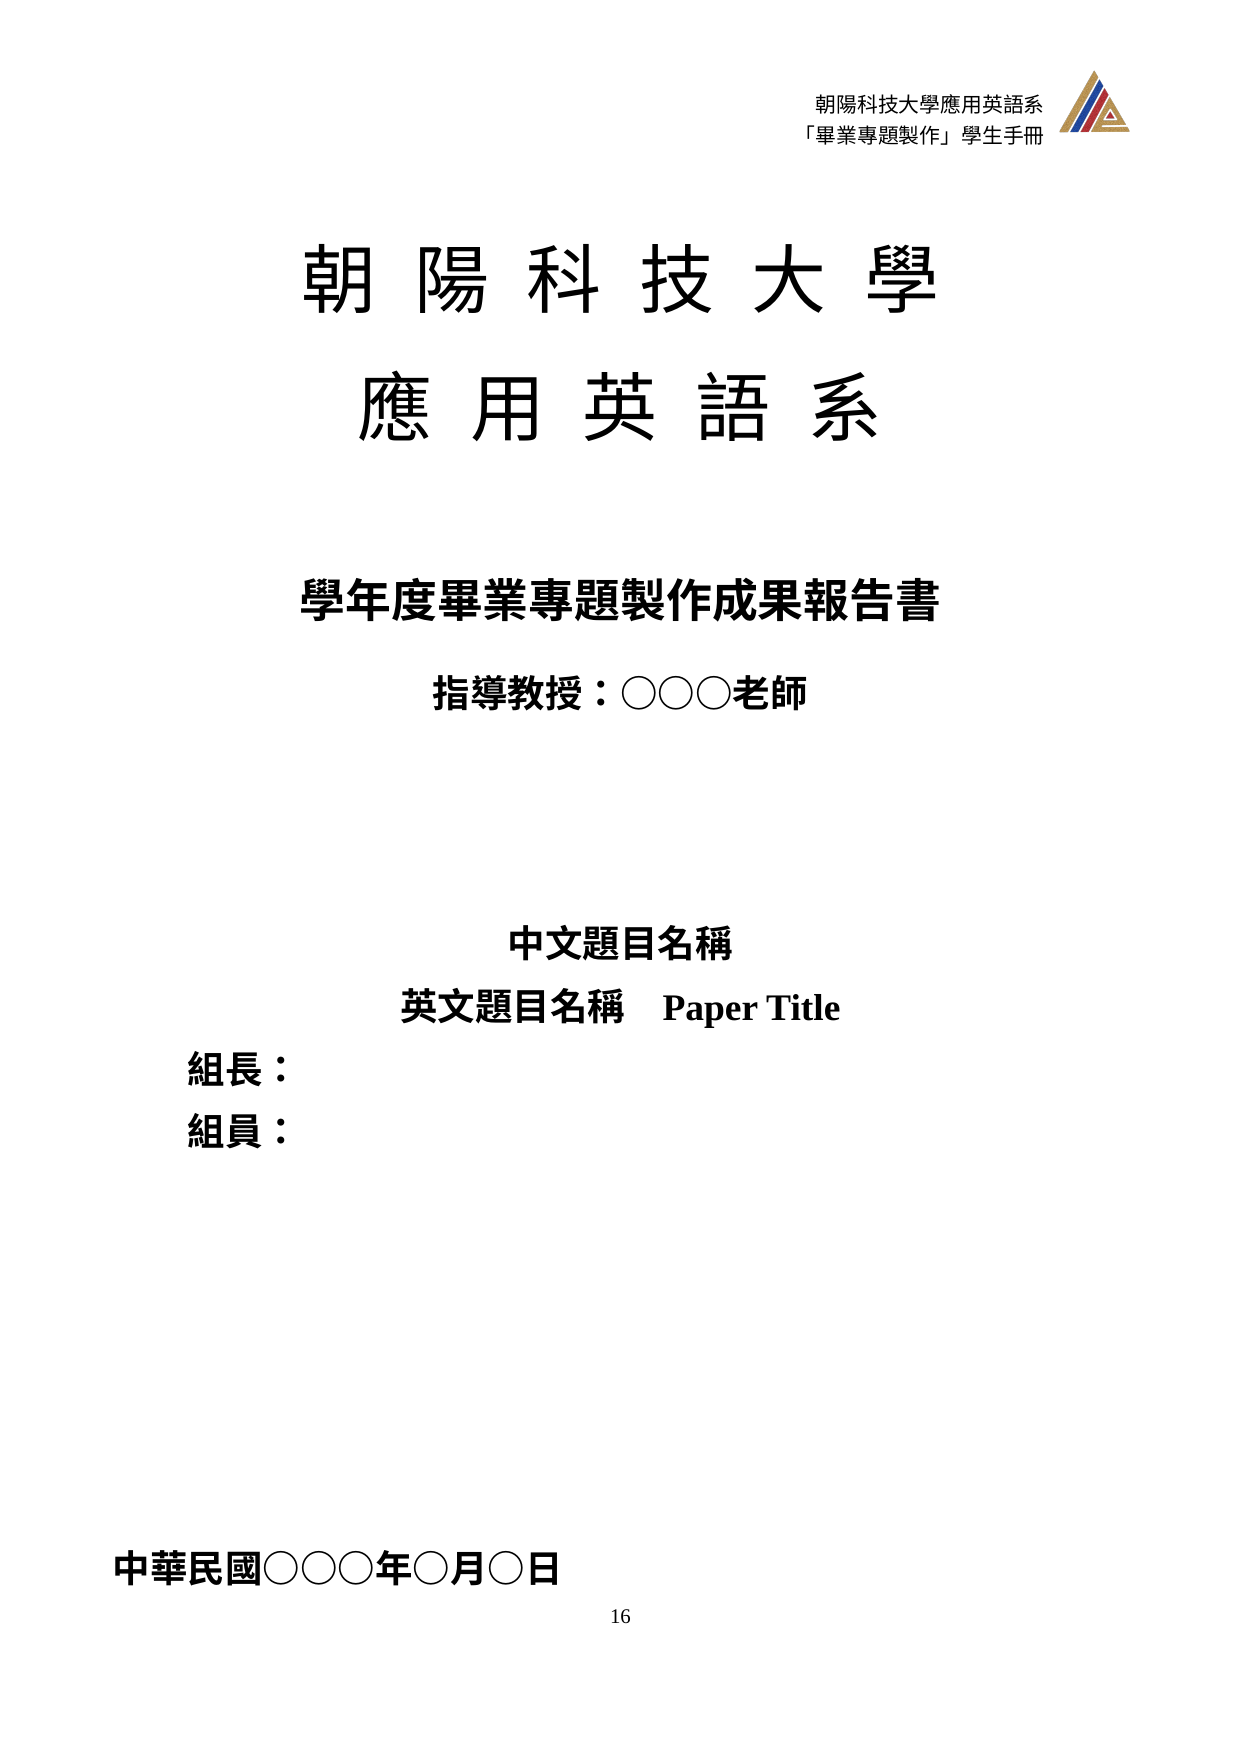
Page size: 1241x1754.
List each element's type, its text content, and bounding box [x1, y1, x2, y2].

text 朝 陽 科 技 大 學 [112, 221, 1128, 329]
text 指導教授：○○○老師 [112, 649, 1128, 712]
text 中華民國○○○年○月○日 [112, 1524, 1128, 1587]
text 中文題目名稱 [112, 899, 1128, 962]
subtitle 學年度畢業專題製作成果報告書 [112, 524, 1128, 649]
text 組長： [112, 1024, 1128, 1087]
text 應 用 英 語 系 [112, 329, 1128, 454]
text 組員： [112, 1087, 1128, 1149]
text 英文題目名稱 Paper Title [112, 962, 1128, 1024]
